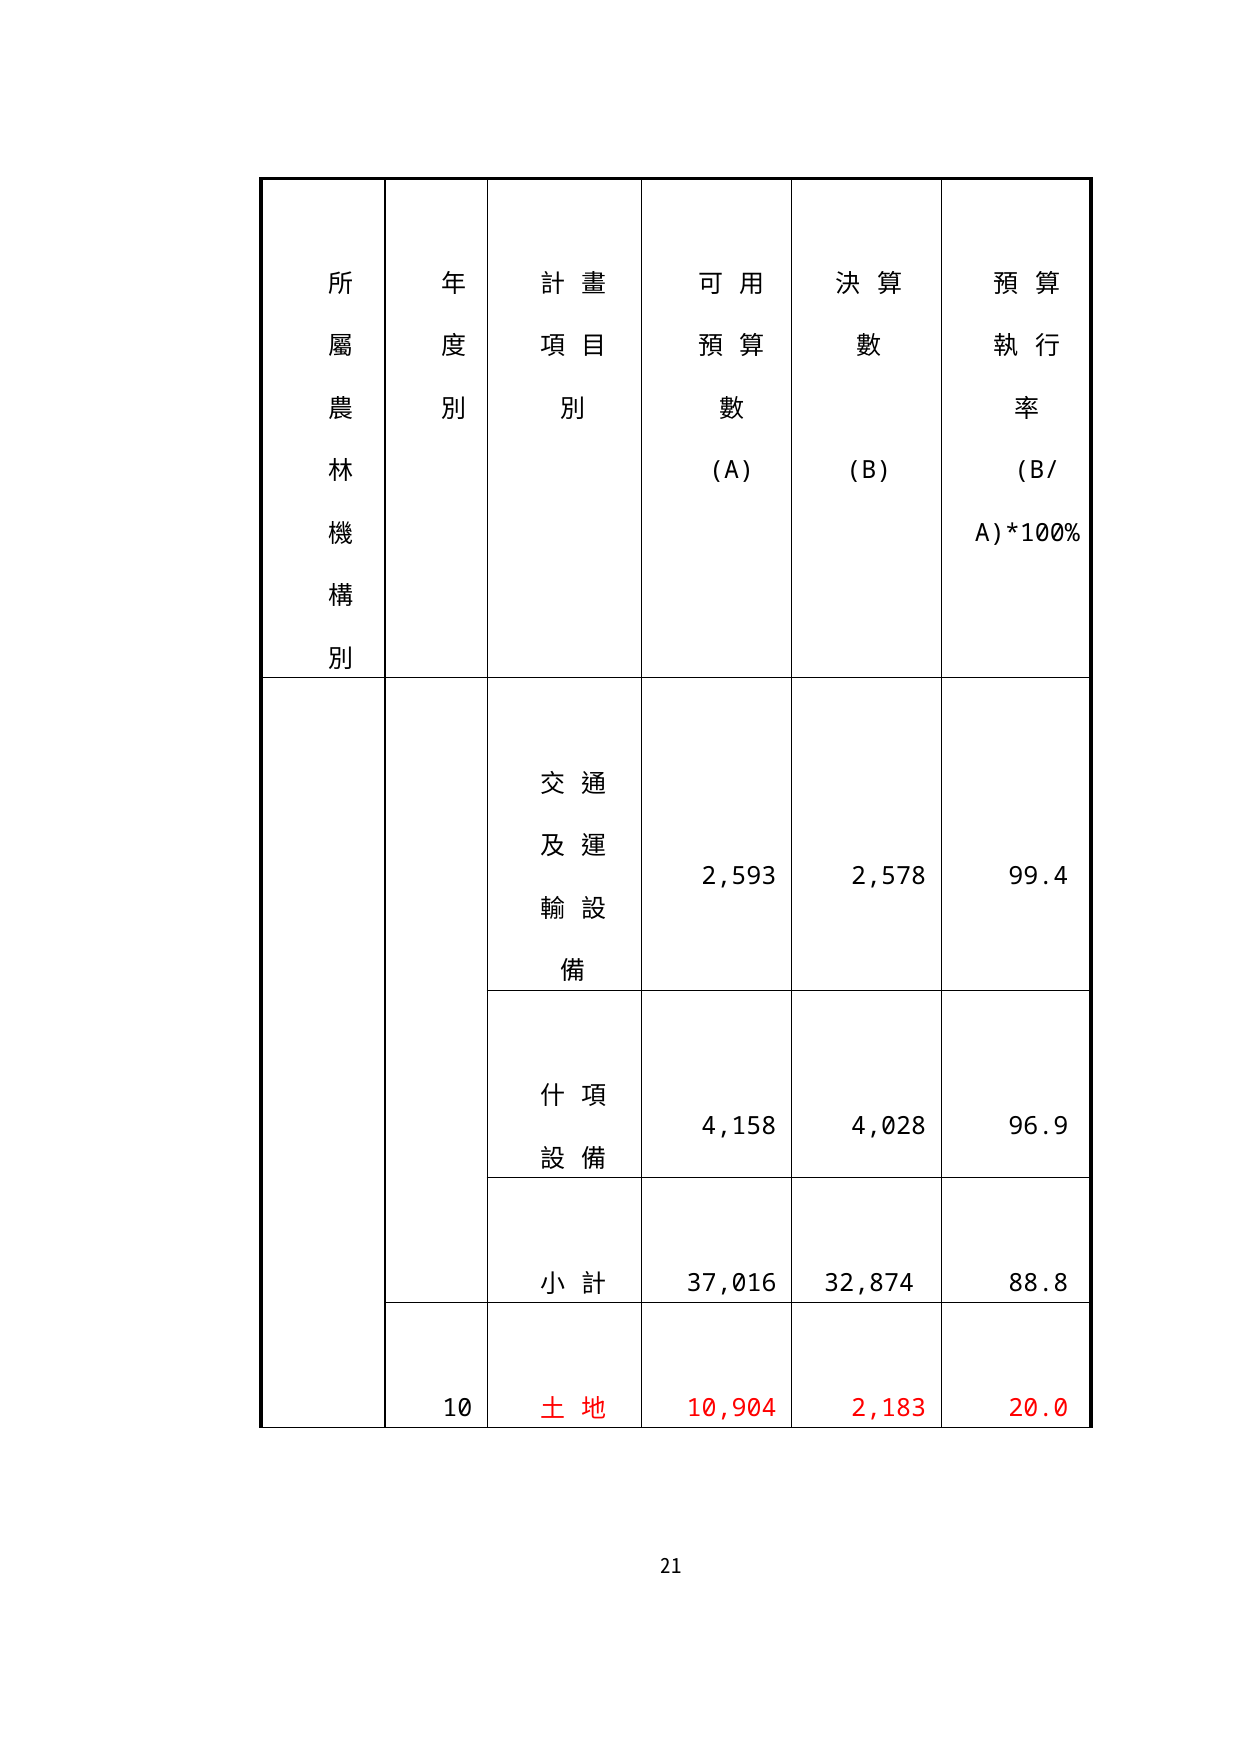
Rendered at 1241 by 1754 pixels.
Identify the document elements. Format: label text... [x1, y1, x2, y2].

table_cell 4,028 [792, 991, 941, 1177]
table_header 可用 預算數 (A) [642, 180, 791, 677]
table_cell 2,593 [642, 678, 791, 990]
table_header 決算數 (B) [792, 180, 941, 677]
table_cell 32,874 [792, 1178, 941, 1302]
table_cell 37,016 [642, 1178, 791, 1302]
table_cell 4,158 [642, 991, 791, 1177]
table_cell [263, 678, 384, 1427]
table_header 預算 執行率 (B/A)*100% [942, 180, 1089, 677]
table_cell 10 [386, 1303, 487, 1427]
table_cell 2,183 [792, 1303, 941, 1427]
table_header 計畫 項目別 [488, 180, 641, 677]
table_cell 2,578 [792, 678, 941, 990]
table_cell [386, 678, 487, 1302]
table_cell 88.8 [942, 1178, 1089, 1302]
table_cell 20.0 [942, 1303, 1089, 1427]
table_header 所屬農林 機構別 [263, 180, 384, 677]
table_cell 小計 [488, 1178, 641, 1302]
table_cell 什項設備 [488, 991, 641, 1177]
table_header 年度別 [386, 180, 487, 677]
table_cell 96.9 [942, 991, 1089, 1177]
table_cell 土地 [488, 1303, 641, 1427]
table_cell 交通及運輸設備 [488, 678, 641, 990]
table_cell 99.4 [942, 678, 1089, 990]
table_cell 10,904 [642, 1303, 791, 1427]
